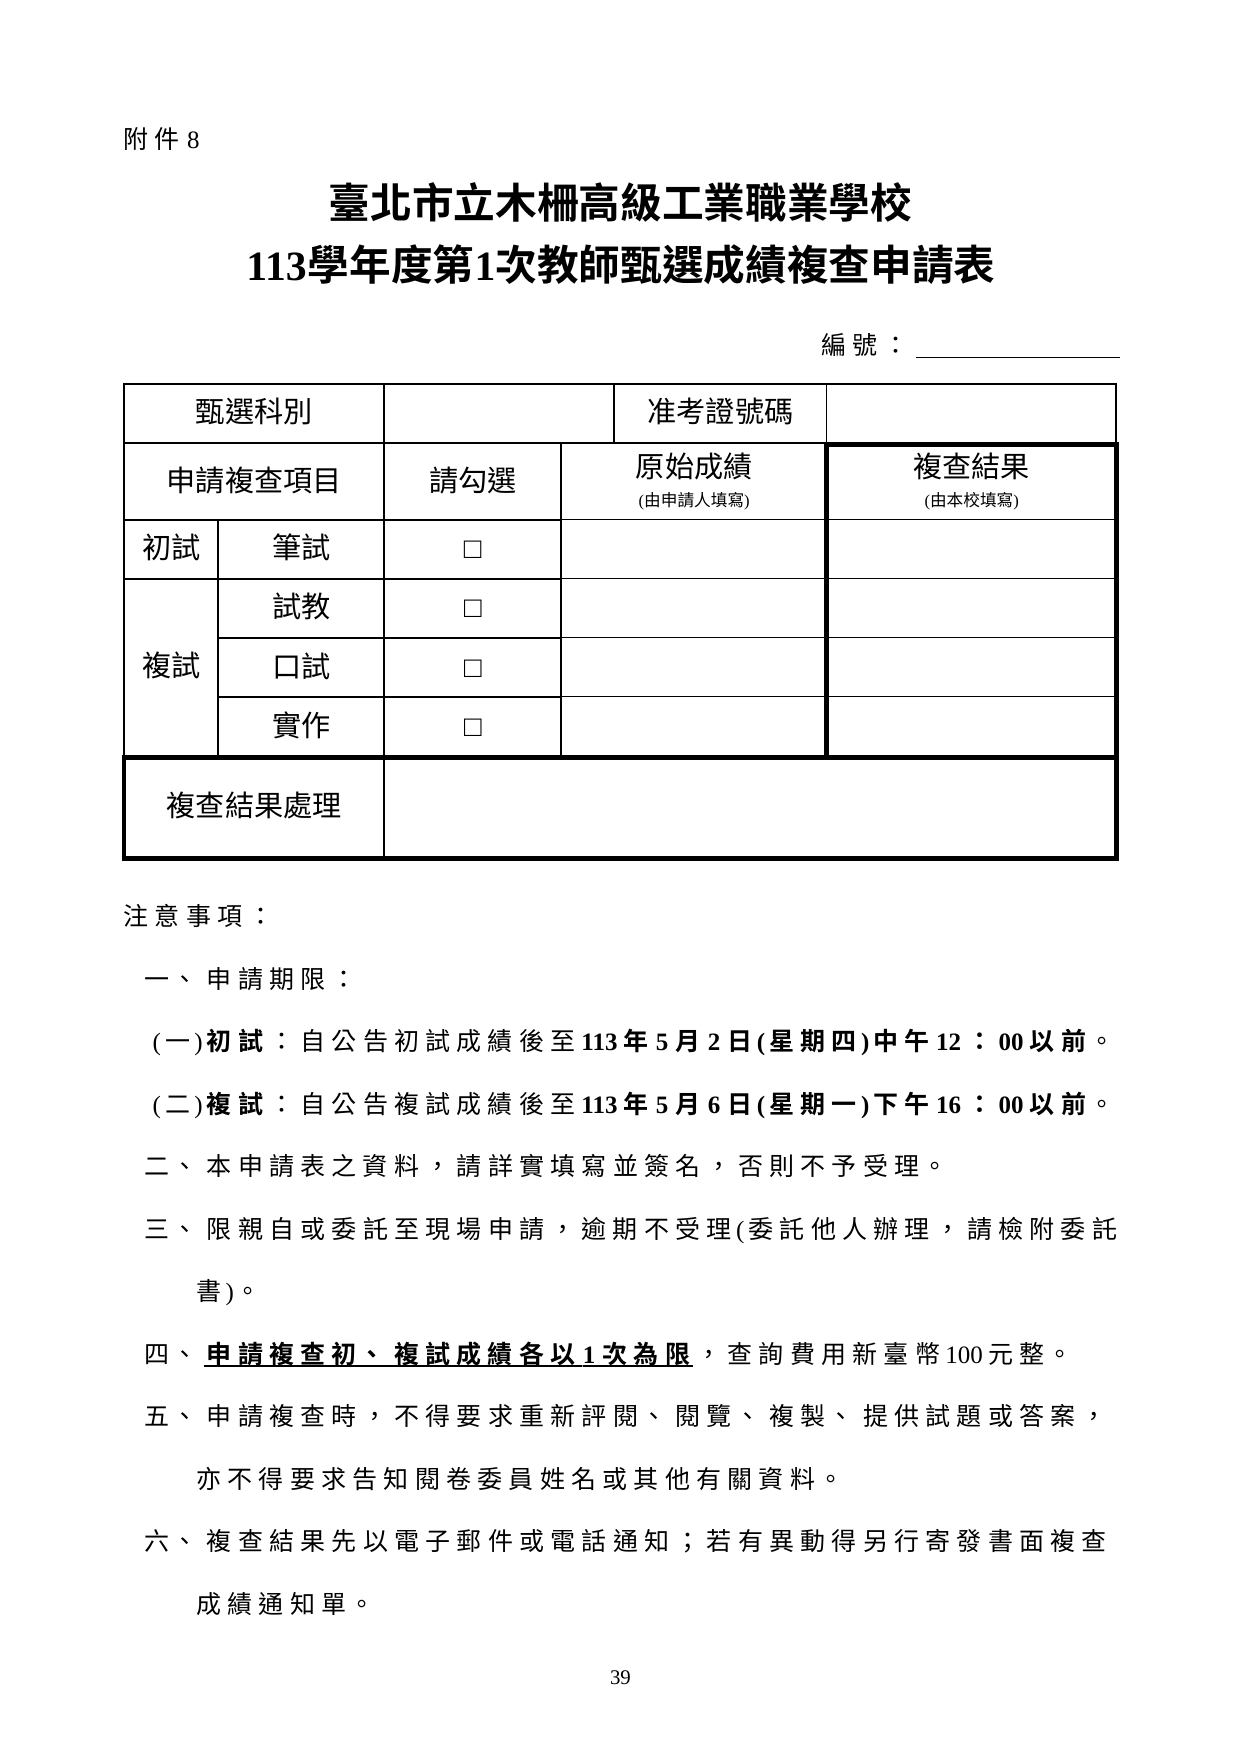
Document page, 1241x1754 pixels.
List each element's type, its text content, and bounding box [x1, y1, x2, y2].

table_cell [829, 520, 1114, 578]
text 臺北市立木柵高級工業職業學校 [120, 158, 1120, 221]
text 五、申請複查時，不得要求重新評閱、閱覽、複製、提供試題或答案，亦不得要求告知閱卷委員姓名或其他有關資料。 [131, 1373, 1120, 1498]
table_cell 請勾選 [385, 444, 560, 519]
table_cell [829, 638, 1114, 696]
table_cell 複試 [125, 580, 217, 755]
table_cell [562, 638, 824, 696]
text 二、本申請表之資料，請詳實填寫並簽名，否則不予受理。 [131, 1123, 1120, 1186]
table_cell [562, 697, 824, 755]
text 一、申請期限： [131, 936, 1120, 998]
table_cell □ [385, 580, 560, 637]
table_header 准考證號碼 [615, 385, 826, 442]
table_header 甄選科別 [125, 385, 383, 442]
text 六、複查結果先以電子郵件或電話通知；若有異動得另行寄發書面複查成績通知單。 [131, 1498, 1120, 1623]
text 113學年度第1次教師甄選成績複查申請表 [120, 221, 1120, 283]
text 三、限親自或委託至現場申請，逾期不受理(委託他人辦理，請檢附委託書)。 [131, 1186, 1120, 1311]
text 注意事項： [120, 873, 1120, 936]
table_cell □ [385, 639, 560, 696]
text 編號： [120, 302, 1120, 364]
table_header [827, 385, 1115, 442]
text 附件8 [120, 96, 1120, 158]
table_cell □ [385, 698, 560, 755]
table_cell 複查結果 (由本校填寫) [829, 447, 1114, 519]
table_cell [829, 697, 1114, 755]
table_cell [562, 579, 824, 637]
table_cell 初試 [125, 521, 217, 578]
table_cell 實作 [219, 698, 383, 755]
table_cell 申請複查項目 [125, 444, 383, 519]
text 四、申請複查初、複試成績各以1次為限，查詢費用新臺幣100元整。 [131, 1311, 1120, 1373]
table_cell [829, 579, 1114, 637]
table_cell [562, 520, 824, 578]
table_cell [385, 760, 1114, 856]
text (二)複試：自公告複試成績後至113年5月6日(星期一)下午16：00以前。 [145, 1061, 1120, 1123]
table_cell 複查結果處理 [126, 760, 383, 856]
table_header [385, 385, 613, 442]
table_cell 試教 [219, 580, 383, 637]
table_cell 筆試 [219, 521, 383, 578]
table_cell 原始成績 (由申請人填寫) [562, 444, 824, 519]
table_cell □ [385, 521, 560, 578]
table_cell 口試 [219, 639, 383, 696]
text (一)初試：自公告初試成績後至113年5月2日(星期四)中午12：00以前。 [145, 998, 1120, 1061]
